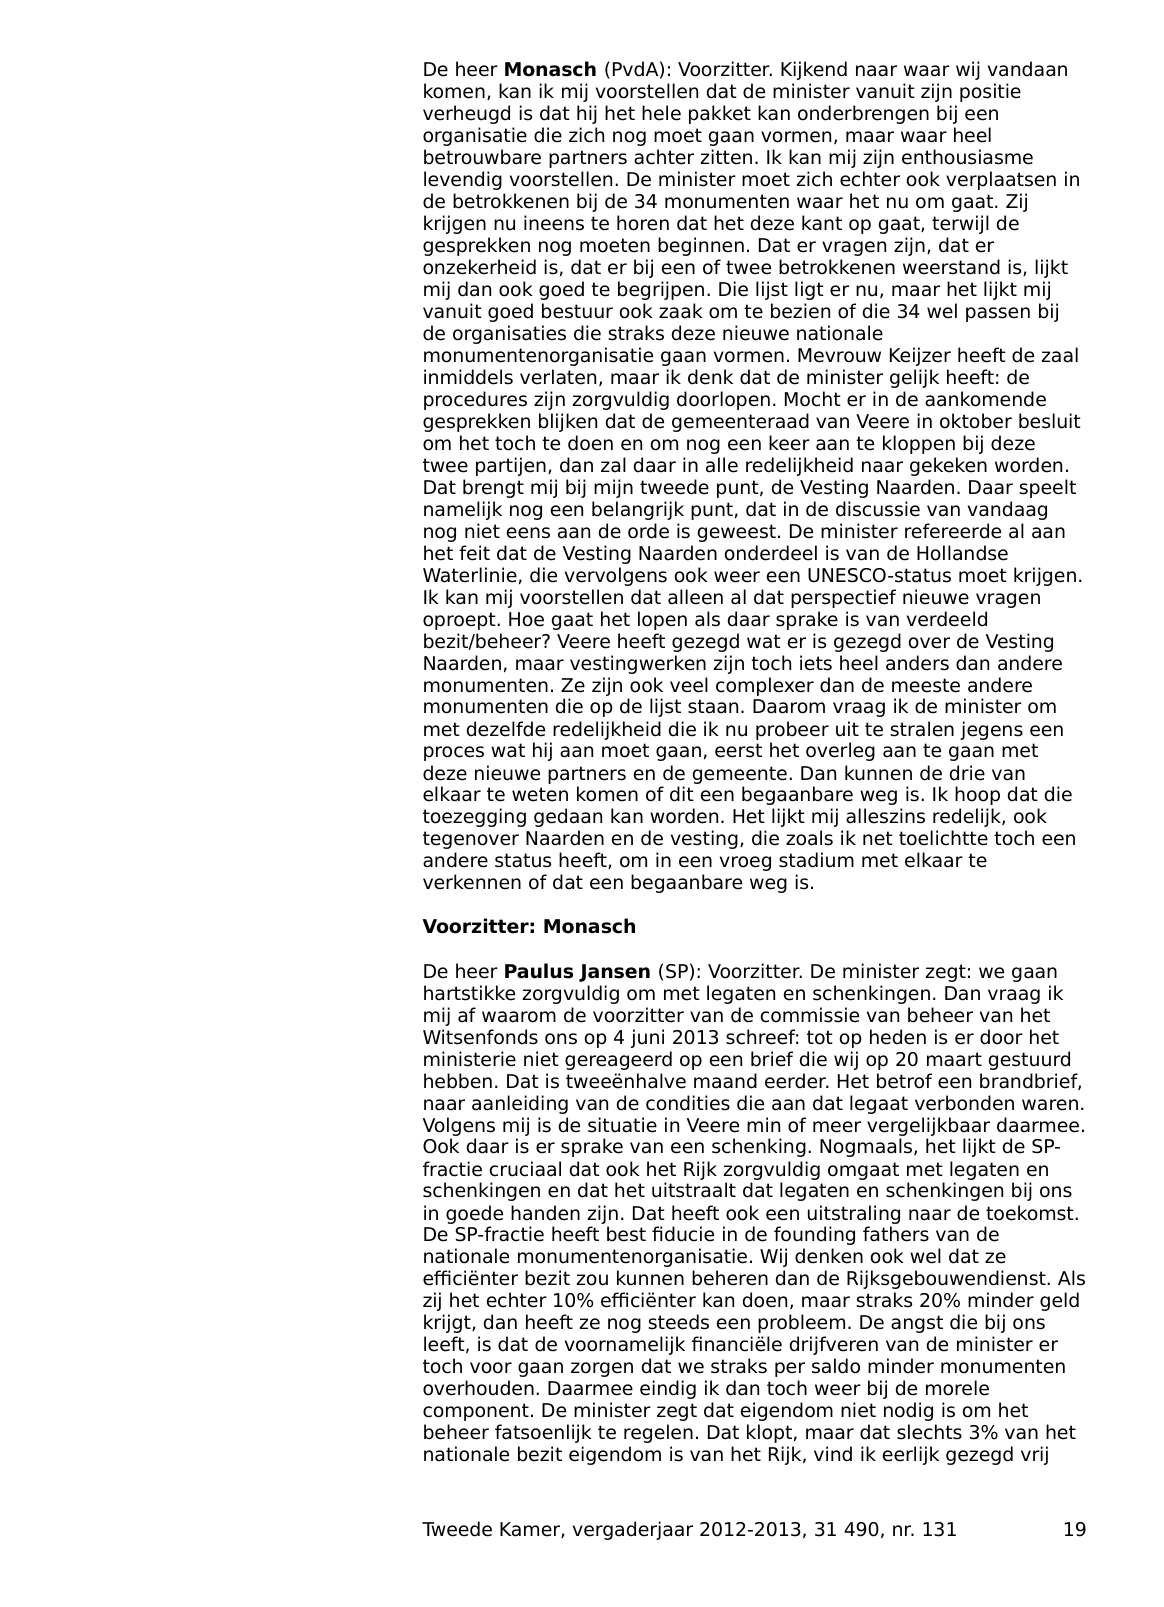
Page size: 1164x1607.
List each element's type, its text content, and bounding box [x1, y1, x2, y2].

text De heer Paulus Jansen (SP): Voorzitter. De minister zegt: we gaan hartstikke zorgvuldig om met legaten en schenkingen. Dan vraag ik mij af waarom de voorzitter van de commissie van beheer van het Witsenfonds ons op 4 juni 2013 schreef: tot op heden is er door het ministerie niet gereageerd op een brief die wij op 20 maart gestuurd hebben. Dat is tweeënhalve maand eerder. Het betrof een brandbrief, naar aanleiding van de condities die aan dat legaat verbonden waren. Volgens mij is de situatie in Veere min of meer vergelijkbaar daarmee. Ook daar is er sprake van een schenking. Nogmaals, het lijkt de SP-fractie cruciaal dat ook het Rijk zorgvuldig omgaat met legaten en schenkingen en dat het uitstraalt dat legaten en schenkingen bij ons in goede handen zijn. Dat heeft ook een uitstraling naar de toekomst. De SP-fractie heeft best fiducie in de founding fathers van de nationale monumentenorganisatie. Wij denken ook wel dat ze efficiënter bezit zou kunnen beheren dan de Rijksgebouwendienst. Als zij het echter 10% efficiënter kan doen, maar straks 20% minder geld krijgt, dan heeft ze nog steeds een probleem. De angst die bij ons leeft, is dat de voornamelijk financiële drijfveren van de minister er toch voor gaan zorgen dat we straks per saldo minder monumenten overhouden. Daarmee eindig ik dan toch weer bij de morele component. De minister zegt dat eigendom niet nodig is om het beheer fatsoenlijk te regelen. Dat klopt, maar dat slechts 3% van het nationale bezit eigendom is van het Rijk, vind ik eerlijk gezegd vrij [422, 961, 1087, 1466]
subtitle Voorzitter: Monasch [422, 916, 1087, 938]
text De heer Monasch (PvdA): Voorzitter. Kijkend naar waar wij vandaan komen, kan ik mij voorstellen dat de minister vanuit zijn positie verheugd is dat hij het hele pakket kan onderbrengen bij een organisatie die zich nog moet gaan vormen, maar waar heel betrouwbare partners achter zitten. Ik kan mij zijn enthousiasme levendig voorstellen. De minister moet zich echter ook verplaatsen in de betrokkenen bij de 34 monumenten waar het nu om gaat. Zij krijgen nu ineens te horen dat het deze kant op gaat, terwijl de gesprekken nog moeten beginnen. Dat er vragen zijn, dat er onzekerheid is, dat er bij een of twee betrokkenen weerstand is, lijkt mij dan ook goed te begrijpen. Die lijst ligt er nu, maar het lijkt mij vanuit goed bestuur ook zaak om te bezien of die 34 wel passen bij de organisaties die straks deze nieuwe nationale monumentenorganisatie gaan vormen. Mevrouw Keijzer heeft de zaal inmiddels verlaten, maar ik denk dat de minister gelijk heeft: de procedures zijn zorgvuldig doorlopen. Mocht er in de aankomende gesprekken blijken dat de gemeenteraad van Veere in oktober besluit om het toch te doen en om nog een keer aan te kloppen bij deze twee partijen, dan zal daar in alle redelijkheid naar gekeken worden. [422, 59, 1087, 477]
text Dat brengt mij bij mijn tweede punt, de Vesting Naarden. Daar speelt namelijk nog een belangrijk punt, dat in de discussie van vandaag nog niet eens aan de orde is geweest. De minister refereerde al aan het feit dat de Vesting Naarden onderdeel is van de Hollandse Waterlinie, die vervolgens ook weer een UNESCO-status moet krijgen. Ik kan mij voorstellen dat alleen al dat perspectief nieuwe vragen oproept. Hoe gaat het lopen als daar sprake is van verdeeld bezit/beheer? Veere heeft gezegd wat er is gezegd over de Vesting Naarden, maar vestingwerken zijn toch iets heel anders dan andere monumenten. Ze zijn ook veel complexer dan de meeste andere monumenten die op de lijst staan. Daarom vraag ik de minister om met dezelfde redelijkheid die ik nu probeer uit te stralen jegens een proces wat hij aan moet gaan, eerst het overleg aan te gaan met deze nieuwe partners en de gemeente. Dan kunnen de drie van elkaar te weten komen of dit een begaanbare weg is. Ik hoop dat die toezegging gedaan kan worden. Het lijkt mij alleszins redelijk, ook tegenover Naarden en de vesting, die zoals ik net toelichtte toch een andere status heeft, om in een vroeg stadium met elkaar te verkennen of dat een begaanbare weg is. [422, 477, 1087, 894]
